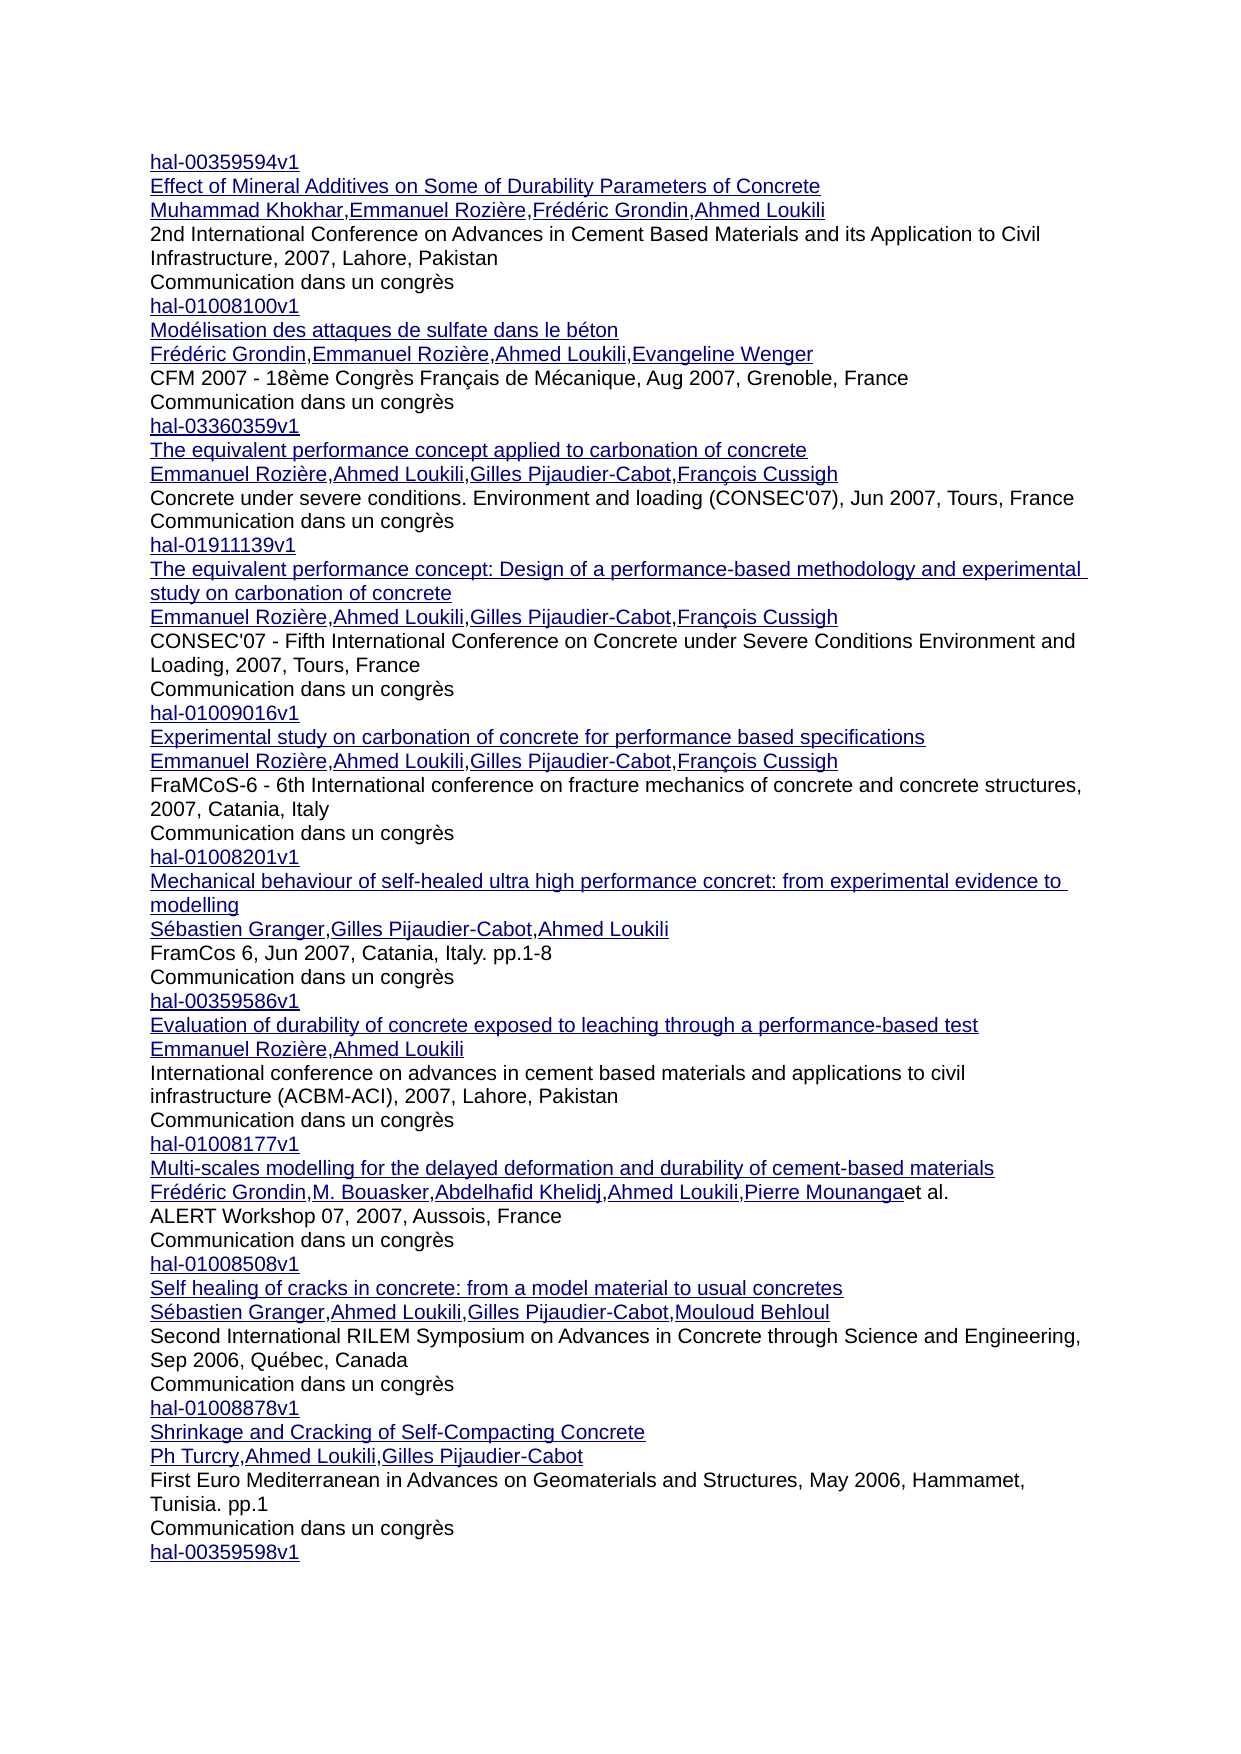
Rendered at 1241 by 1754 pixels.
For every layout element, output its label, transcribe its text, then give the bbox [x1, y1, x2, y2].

table_cell Self healing of cracks in concrete: from a model material to usual concretes Sébastien Granger,Ahmed Loukili,Gilles Pijaudier-Cabot,Mouloud Behloul Second International RILEM Symposium on Advances in Concrete through Science and Engineering, Sep 2006, Québec, Canada Communication dans un congrès hal-01008878v1 [150, 1276, 1090, 1420]
table_cell Multi-scales modelling for the delayed deformation and durability of cement-based materials Frédéric Grondin,M. Bouasker,Abdelhafid Khelidj,Ahmed Loukili,Pierre Mounangaet al. ALERT Workshop 07, 2007, Aussois, France Communication dans un congrès hal-01008508v1 [150, 1156, 1090, 1276]
table_cell Effect of Mineral Additives on Some of Durability Parameters of Concrete Muhammad Khokhar,Emmanuel Rozière,Frédéric Grondin,Ahmed Loukili 2nd International Conference on Advances in Cement Based Materials and its Application to Civil Infrastructure, 2007, Lahore, Pakistan Communication dans un congrès hal-01008100v1 [150, 174, 1090, 318]
table_cell Mechanical behaviour of self-healed ultra high performance concret: from experimental evidence to modelling Sébastien Granger,Gilles Pijaudier-Cabot,Ahmed Loukili FramCos 6, Jun 2007, Catania, Italy. pp.1-8 Communication dans un congrès hal-00359586v1 [150, 869, 1090, 1012]
table_cell The equivalent performance concept applied to carbonation of concrete Emmanuel Rozière,Ahmed Loukili,Gilles Pijaudier-Cabot,François Cussigh Concrete under severe conditions. Environment and loading (CONSEC'07), Jun 2007, Tours, France Communication dans un congrès hal-01911139v1 [150, 438, 1090, 557]
table_cell hal-00359594v1 [150, 150, 1090, 174]
table_cell Experimental study on carbonation of concrete for performance based specifications Emmanuel Rozière,Ahmed Loukili,Gilles Pijaudier-Cabot,François Cussigh FraMCoS-6 - 6th International conference on fracture mechanics of concrete and concrete structures, 2007, Catania, Italy Communication dans un congrès hal-01008201v1 [150, 725, 1090, 869]
table_cell Modélisation des attaques de sulfate dans le béton Frédéric Grondin,Emmanuel Rozière,Ahmed Loukili,Evangeline Wenger CFM 2007 - 18ème Congrès Français de Mécanique, Aug 2007, Grenoble, France Communication dans un congrès hal-03360359v1 [150, 318, 1090, 437]
table_cell The equivalent performance concept: Design of a performance-based methodology and experimental study on carbonation of concrete Emmanuel Rozière,Ahmed Loukili,Gilles Pijaudier-Cabot,François Cussigh CONSEC'07 - Fifth International Conference on Concrete under Severe Conditions Environment and Loading, 2007, Tours, France Communication dans un congrès hal-01009016v1 [150, 557, 1090, 725]
table_cell Evaluation of durability of concrete exposed to leaching through a performance-based test Emmanuel Rozière,Ahmed Loukili International conference on advances in cement based materials and applications to civil infrastructure (ACBM-ACI), 2007, Lahore, Pakistan Communication dans un congrès hal-01008177v1 [150, 1013, 1090, 1156]
table_cell Shrinkage and Cracking of Self-Compacting Concrete Ph Turcry,Ahmed Loukili,Gilles Pijaudier-Cabot First Euro Mediterranean in Advances on Geomaterials and Structures, May 2006, Hammamet, Tunisia. pp.1 Communication dans un congrès hal-00359598v1 [150, 1420, 1090, 1563]
